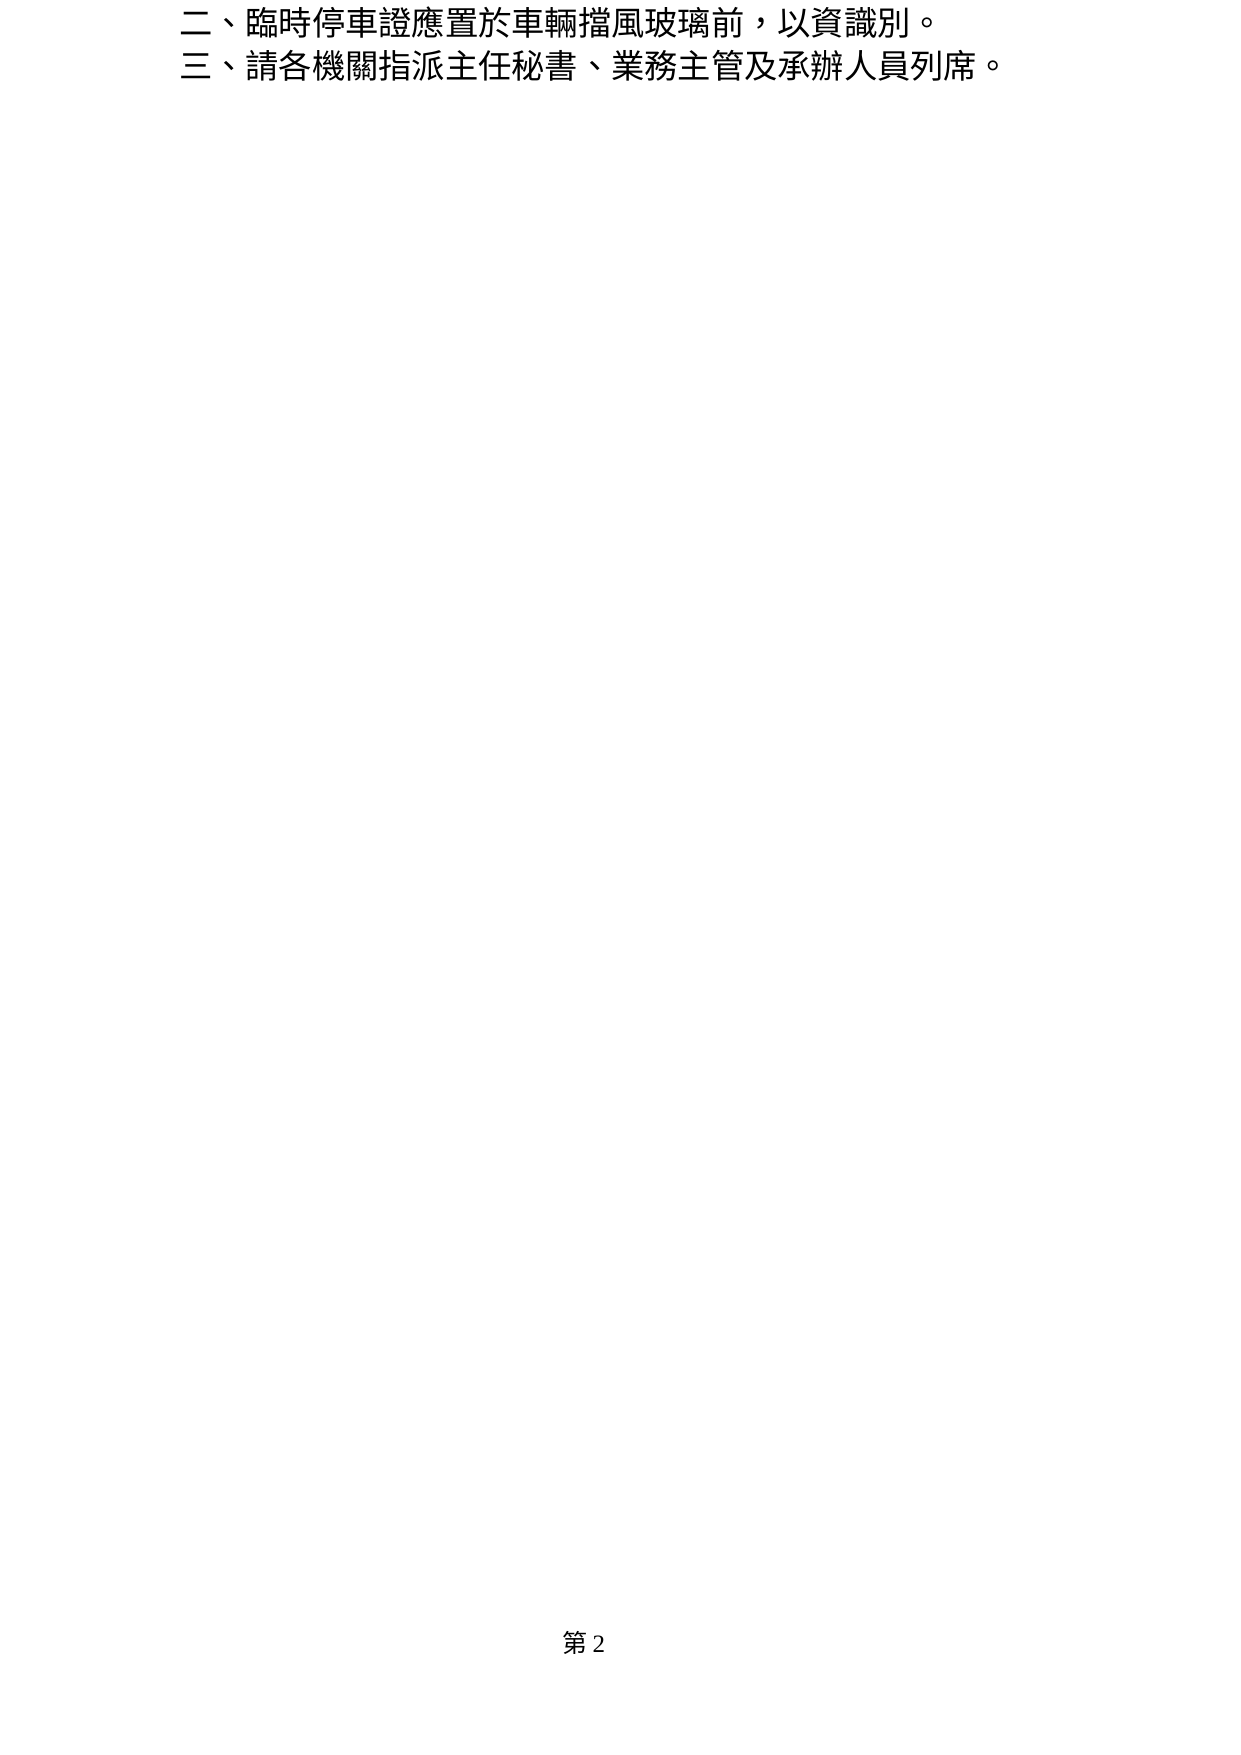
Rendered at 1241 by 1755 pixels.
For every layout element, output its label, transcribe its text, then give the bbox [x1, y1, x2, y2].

subtitle 二、臨時停車證應置於車輛擋風玻璃前，以資識別。 三、請各機關指派主任秘書、業務主管及承辦人員列席。 [179, 1, 1013, 88]
